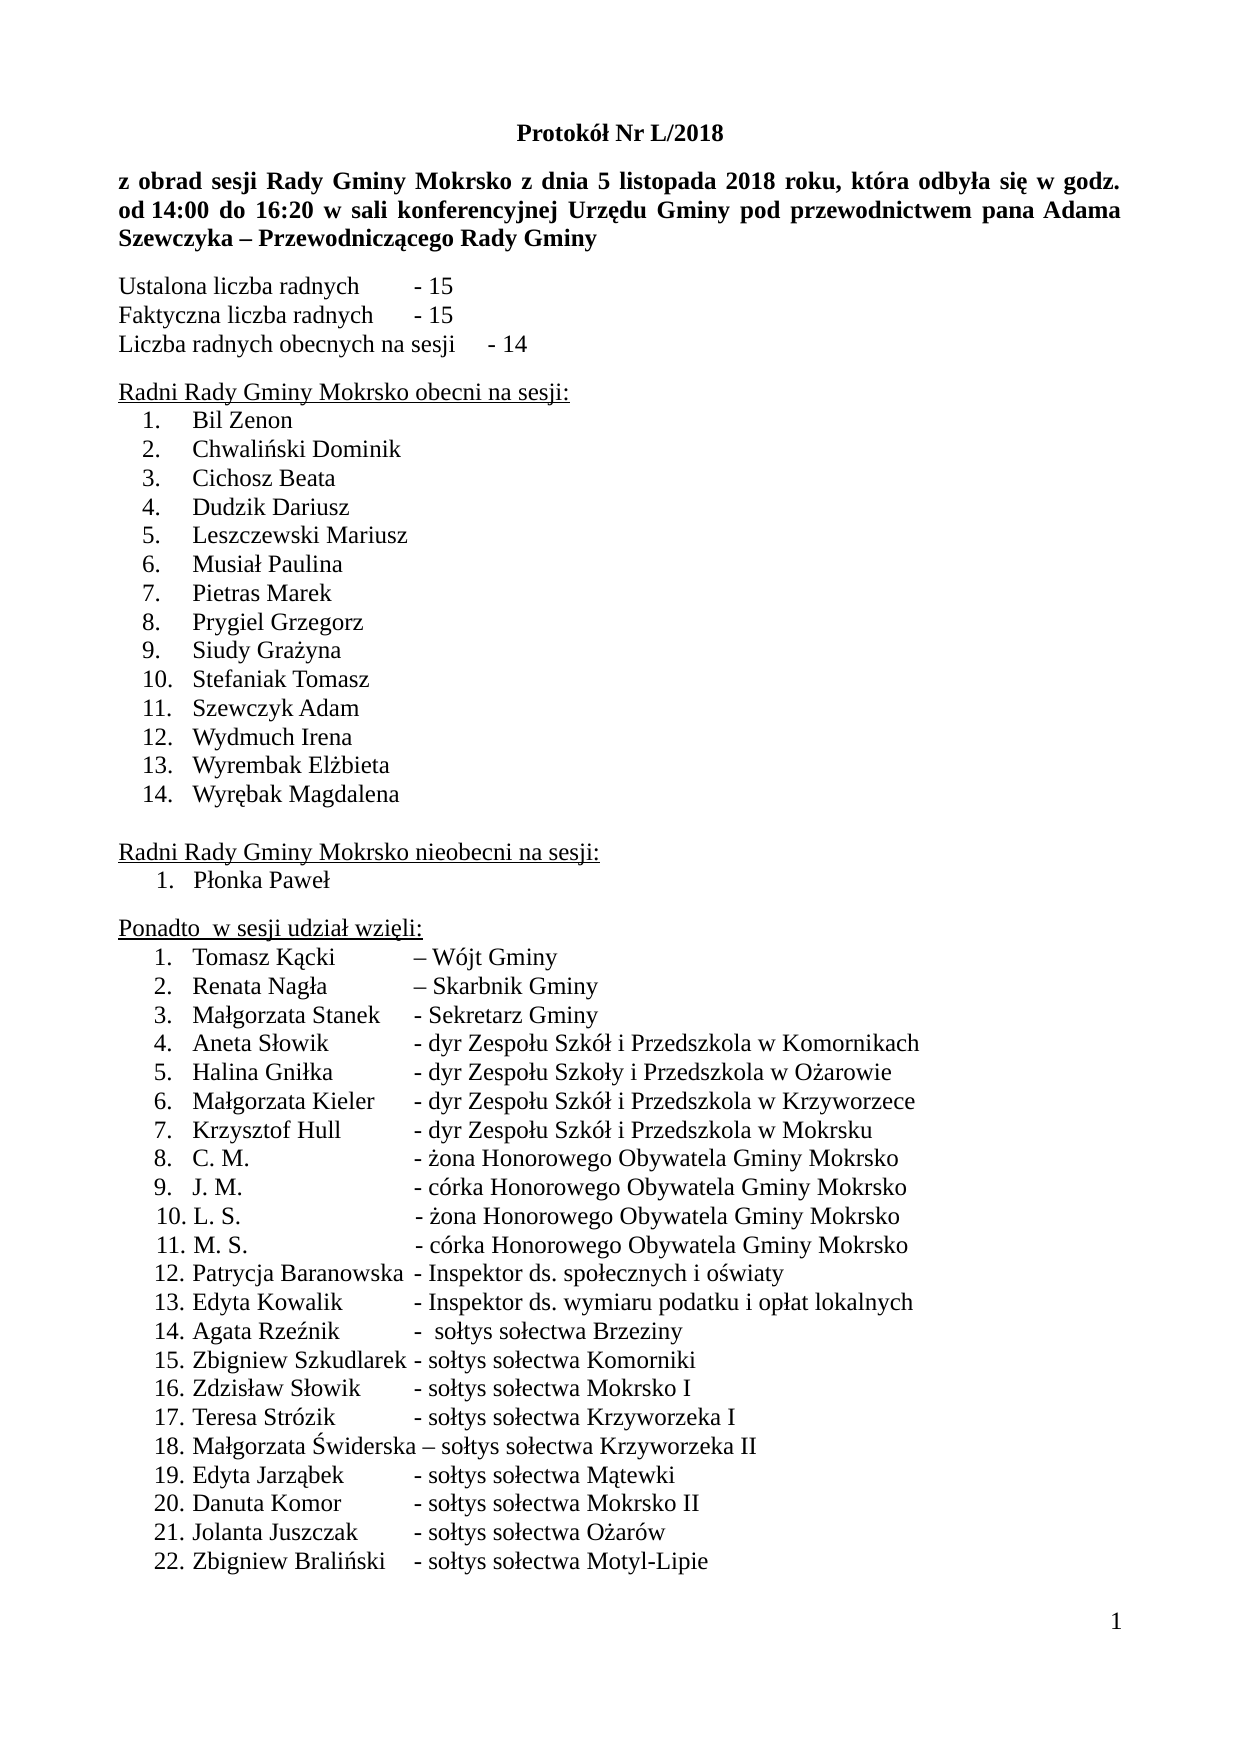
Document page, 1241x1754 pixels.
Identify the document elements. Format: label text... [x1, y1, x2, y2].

list Pietras Marek [118, 578, 1122, 607]
list Krzysztof Hull - dyr Zespołu Szkół i Przedszkola w Mokrsku [118, 1115, 1122, 1143]
list Wyrembak Elżbieta [118, 751, 1122, 779]
list Danuta Komor - sołtys sołectwa Mokrsko II [118, 1488, 1122, 1517]
list Małgorzata Świderska – sołtys sołectwa Krzyworzeka II [118, 1431, 1122, 1460]
list Zbigniew Braliński - sołtys sołectwa Motyl-Lipie [118, 1546, 1122, 1575]
list L. S. - żona Honorowego Obywatela Gminy Mokrsko [156, 1201, 1122, 1230]
text Liczba radnych obecnych na sesji - 14 [118, 329, 1122, 358]
list Tomasz Kącki – Wójt Gminy [118, 942, 1122, 971]
list Cichosz Beata [118, 463, 1122, 492]
list Agata Rzeźnik - sołtys sołectwa Brzeziny [118, 1316, 1122, 1345]
text Faktyczna liczba radnych - 15 [118, 300, 1122, 329]
list Prygiel Grzegorz [118, 607, 1122, 636]
list Wyrębak Magdalena [118, 779, 1122, 808]
list Aneta Słowik - dyr Zespołu Szkół i Przedszkola w Komornikach [118, 1028, 1122, 1057]
list Zdzisław Słowik - sołtys sołectwa Mokrsko I [118, 1373, 1122, 1402]
list Dudzik Dariusz [118, 492, 1122, 521]
list Szewczyk Adam [118, 693, 1122, 722]
list Małgorzata Kieler - dyr Zespołu Szkół i Przedszkola w Krzyworzece [118, 1086, 1122, 1115]
list Zbigniew Szkudlarek - sołtys sołectwa Komorniki [118, 1345, 1122, 1373]
text Radni Rady Gminy Mokrsko obecni na sesji: [118, 377, 1122, 406]
list Małgorzata Stanek - Sekretarz Gminy [118, 1000, 1122, 1028]
list Jolanta Juszczak - sołtys sołectwa Ożarów [118, 1517, 1122, 1546]
list Halina Gniłka - dyr Zespołu Szkoły i Przedszkola w Ożarowie [118, 1057, 1122, 1086]
list Edyta Jarząbek - sołtys sołectwa Mątewki [118, 1460, 1122, 1488]
list Stefaniak Tomasz [118, 664, 1122, 693]
list Bil Zenon [118, 406, 1122, 434]
list Teresa Strózik - sołtys sołectwa Krzyworzeka I [118, 1402, 1122, 1431]
list Leszczewski Mariusz [118, 521, 1122, 549]
text Ponadto w sesji udział wzięli: [118, 913, 1122, 942]
list C. M. - żona Honorowego Obywatela Gminy Mokrsko [118, 1143, 1122, 1172]
list J. M. - córka Honorowego Obywatela Gminy Mokrsko [118, 1172, 1122, 1201]
list Edyta Kowalik - Inspektor ds. wymiaru podatku i opłat lokalnych [118, 1287, 1122, 1316]
list Chwaliński Dominik [118, 434, 1122, 463]
text Radni Rady Gminy Mokrsko nieobecni na sesji: [118, 837, 1122, 866]
list M. S. - córka Honorowego Obywatela Gminy Mokrsko [156, 1230, 1122, 1258]
list Płonka Paweł [156, 866, 1122, 894]
list Patrycja Baranowska - Inspektor ds. społecznych i oświaty [118, 1258, 1122, 1287]
list Siudy Grażyna [118, 636, 1122, 664]
text z obrad sesji Rady Gminy Mokrsko z dnia 5 listopada 2018 roku, która odbyła się w godz. od 14:00 do 16:20 w sali konferencyjnej Urzędu Gminy pod przewodnictwem pana Adama Szewczyka – Przewodniczącego Rady Gminy [118, 166, 1122, 252]
list Renata Nagła – Skarbnik Gminy [118, 971, 1122, 1000]
list Wydmuch Irena [118, 722, 1122, 751]
list Musiał Paulina [118, 549, 1122, 578]
text Ustalona liczba radnych - 15 [118, 271, 1122, 300]
text Protokół Nr L/2018 [118, 118, 1122, 147]
